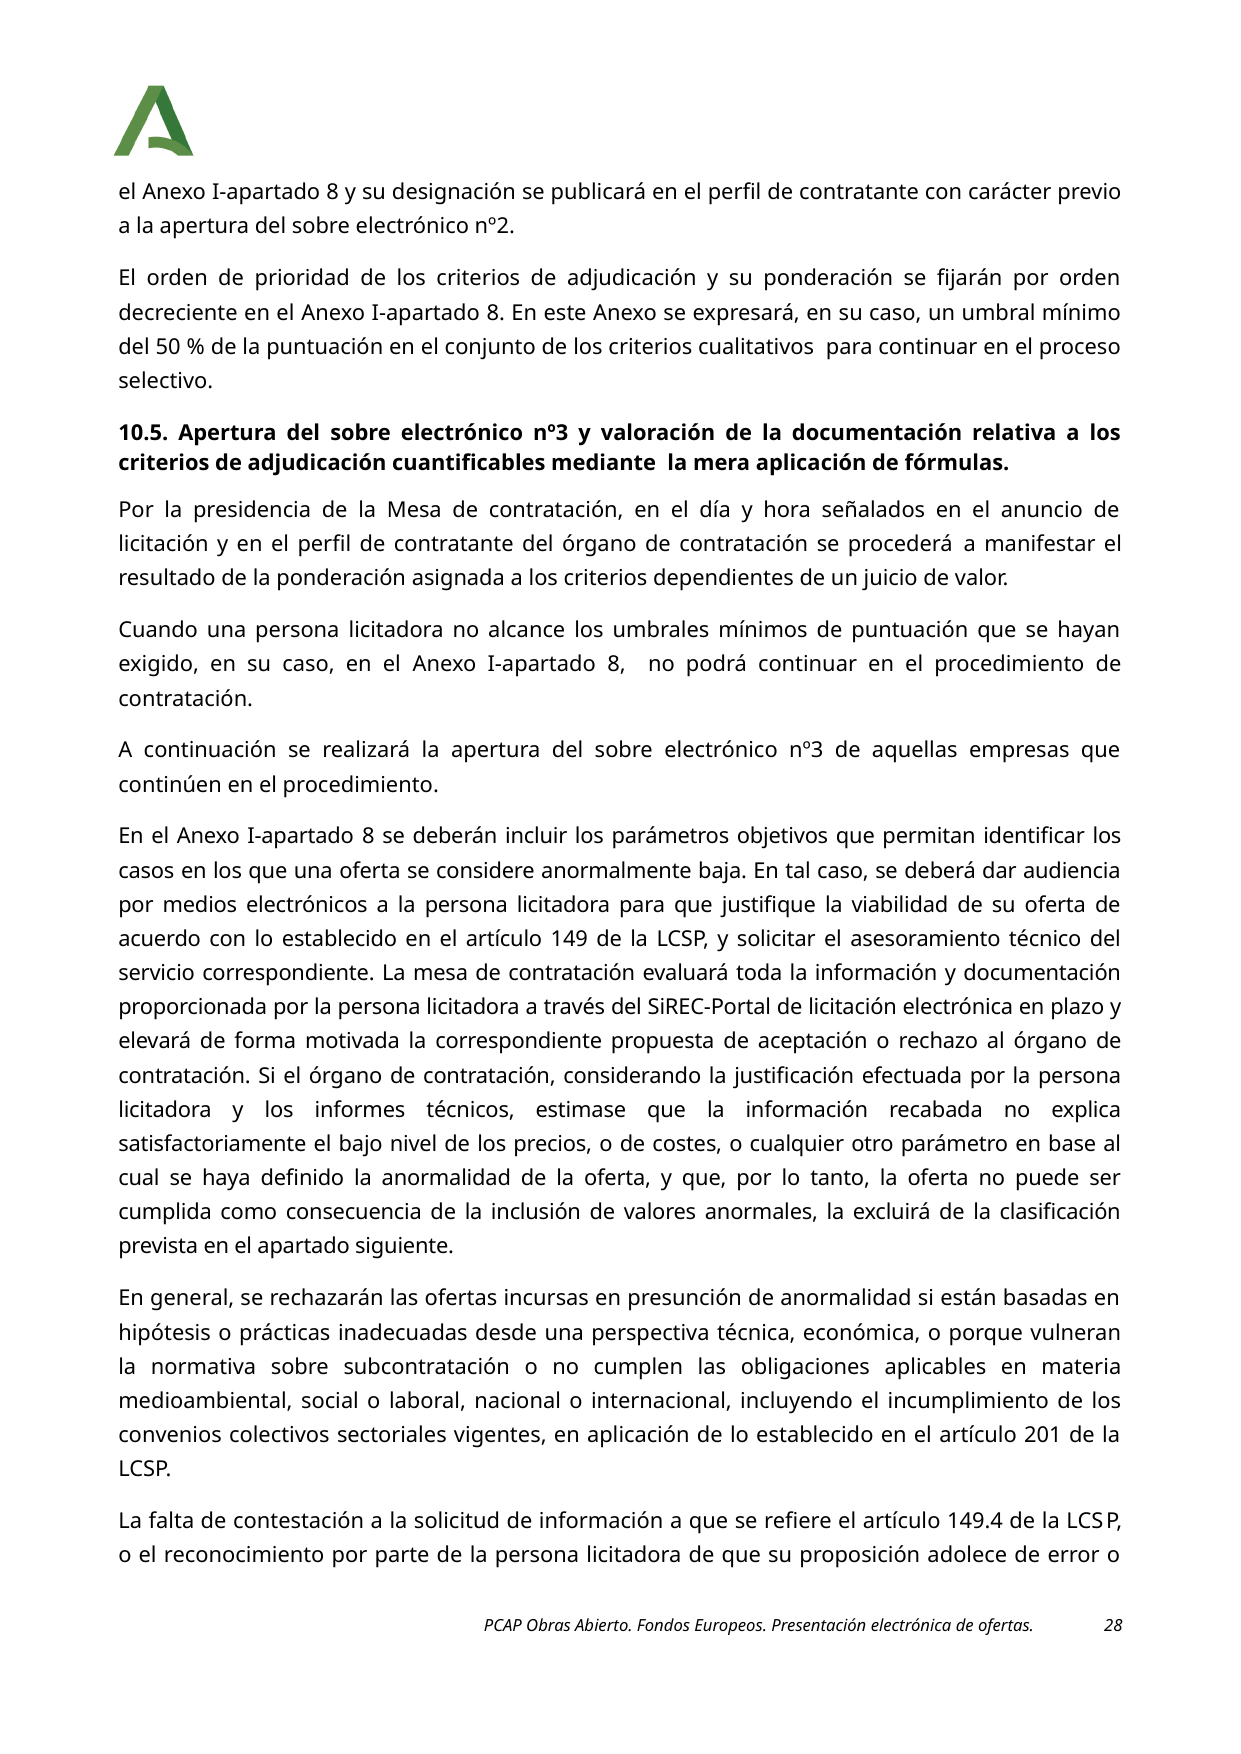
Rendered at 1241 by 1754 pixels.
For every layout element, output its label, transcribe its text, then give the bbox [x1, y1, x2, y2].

text A continuación se realizará la apertura del sobre electrónico nº3 de aquellas empresas que continúen en el procedimiento. [118, 734, 1122, 798]
text Por la presidencia de la Mesa de contratación, en el día y hora señalados en el anuncio de licitación y en el perfil de contratante del órgano de contratación se procederá a manifestar el resultado de la ponderación asignada a los criterios dependientes de un juicio de valor. [118, 494, 1122, 592]
picture [109, 81, 198, 160]
text La falta de contestación a la solicitud de información a que se refiere el artículo 149.4 de la LCSP, o el reconocimiento por parte de la persona licitadora de que su proposición adolece de error o [118, 1505, 1122, 1569]
text el Anexo I-apartado 8 y su designación se publicará en el perfil de contratante con carácter previo a la apertura del sobre electrónico nº2. [118, 176, 1122, 240]
text En el Anexo I-apartado 8 se deberán incluir los parámetros objetivos que permitan identificar los casos en los que una oferta se considere anormalmente baja. En tal caso, se deberá dar audiencia por medios electrónicos a la persona licitadora para que justifique la viabilidad de su oferta de acuerdo con lo establecido en el artículo 149 de la LCSP, y solicitar el asesoramiento técnico del servicio correspondiente. La mesa de contratación evaluará toda la información y documentación proporcionada por la persona licitadora a través del SiREC-Portal de licitación electrónica en plazo y elevará de forma motivada la correspondiente propuesta de aceptación o rechazo al órgano de contratación. Si el órgano de contratación, considerando la justificación efectuada por la persona licitadora y los informes técnicos, estimase que la información recabada no explica satisfactoriamente el bajo nivel de los precios, o de costes, o cualquier otro parámetro en base al cual se haya definido la anormalidad de la oferta, y que, por lo tanto, la oferta no puede ser cumplida como consecuencia de la inclusión de valores anormales, la excluirá de la clasificación prevista en el apartado siguiente. [118, 821, 1122, 1260]
text En general, se rechazarán las ofertas incursas en presunción de anormalidad si están basadas en hipótesis o prácticas inadecuadas desde una perspectiva técnica, económica, o porque vulneran la normativa sobre subcontratación o no cumplen las obligaciones aplicables en materia medioambiental, social o laboral, nacional o internacional, incluyendo el incumplimiento de los convenios colectivos sectoriales vigentes, en aplicación de lo establecido en el artículo 201 de la LCSP. [118, 1282, 1122, 1483]
subtitle 10.5. Apertura del sobre electrónico nº3 y valoración de la documentación relativa a los criterios de adjudicación cuantificables mediante la mera aplicación de fórmulas. [118, 417, 1122, 476]
text Cuando una persona licitadora no alcance los umbrales mínimos de puntuación que se hayan exigido, en su caso, en el Anexo I-apartado 8, no podrá continuar en el procedimiento de contratación. [118, 614, 1122, 712]
text El orden de prioridad de los criterios de adjudicación y su ponderación se fijarán por orden decreciente en el Anexo I-apartado 8. En este Anexo se expresará, en su caso, un umbral mínimo del 50 % de la puntuación en el conjunto de los criterios cualitativos para continuar en el proceso selectivo. [118, 262, 1122, 395]
